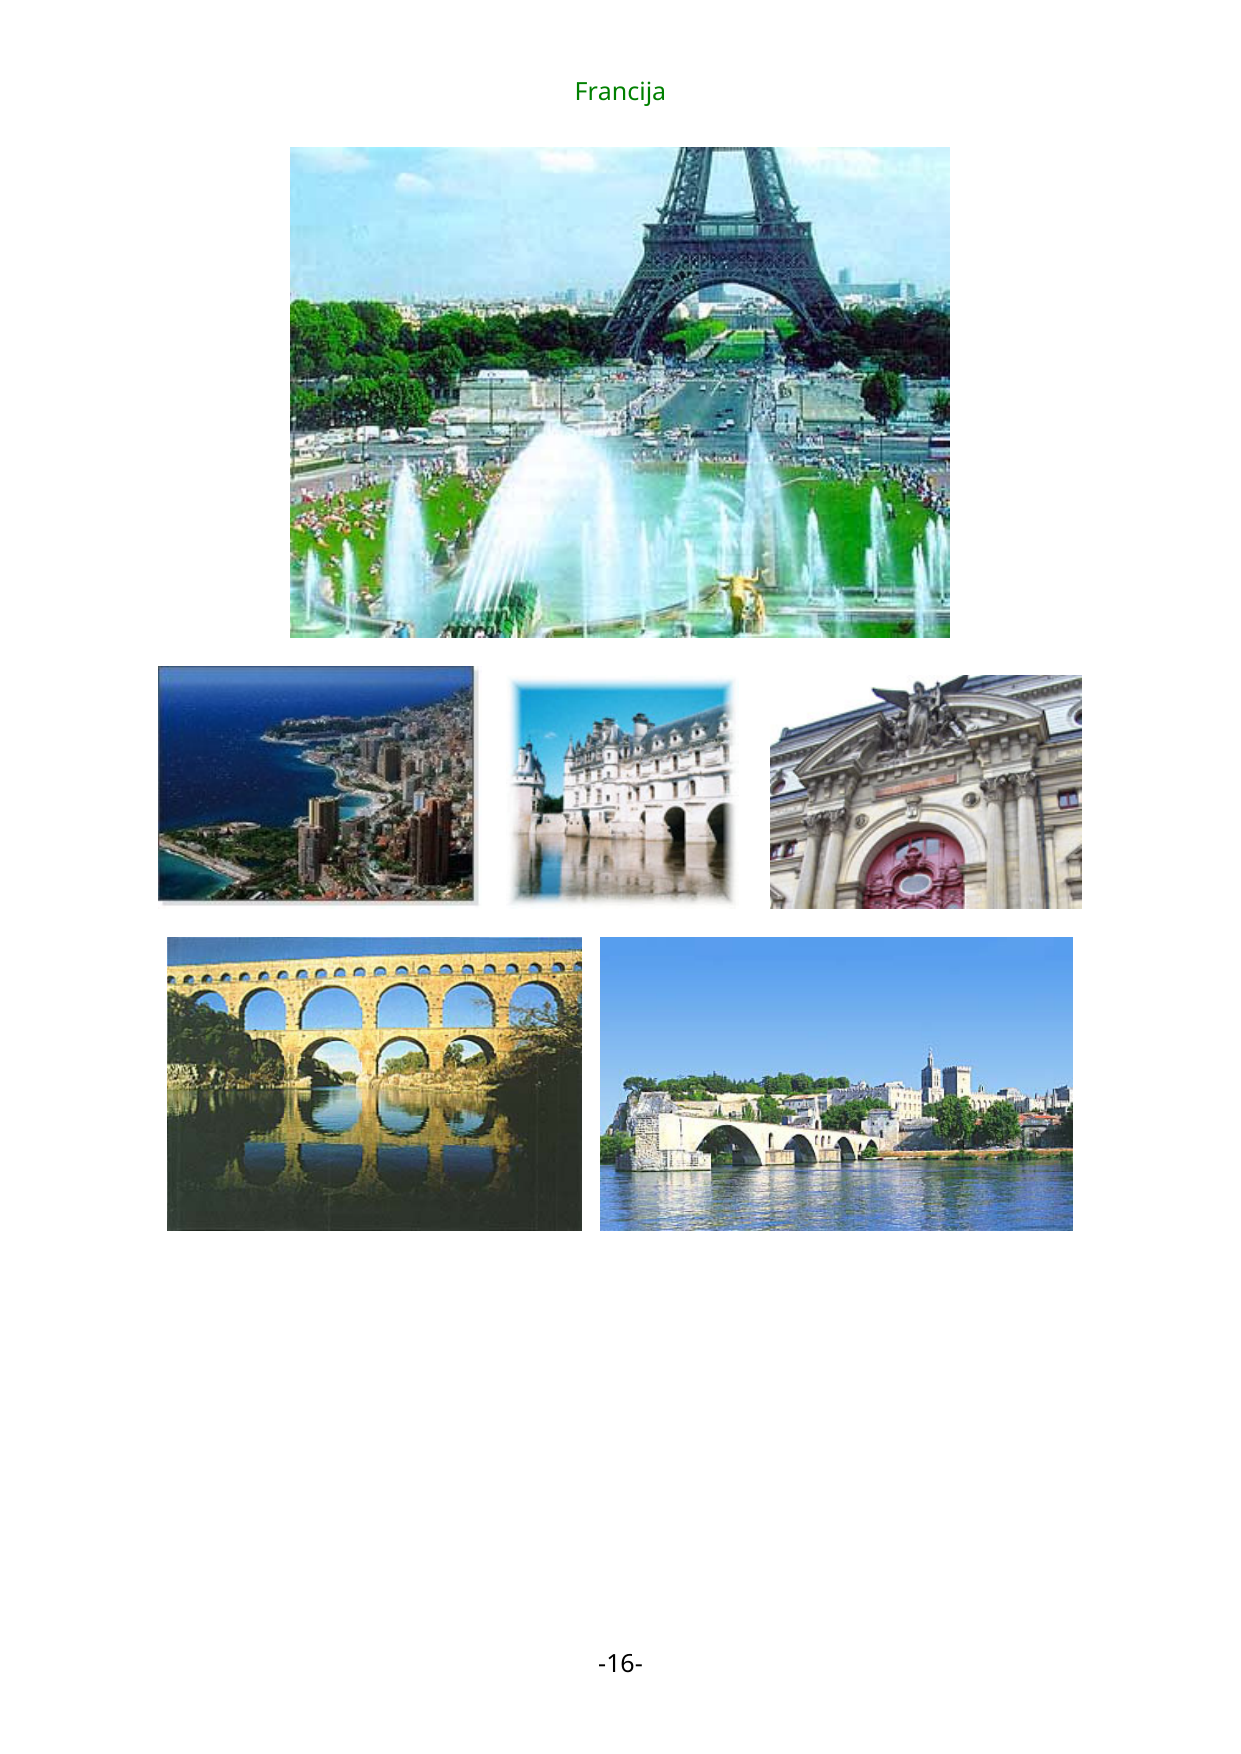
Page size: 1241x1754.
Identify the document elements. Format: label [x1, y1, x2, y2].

picture [506, 675, 739, 909]
picture [770, 675, 1082, 909]
picture [158, 666, 482, 909]
picture [600, 937, 1073, 1231]
picture [290, 147, 950, 638]
picture [167, 937, 582, 1231]
